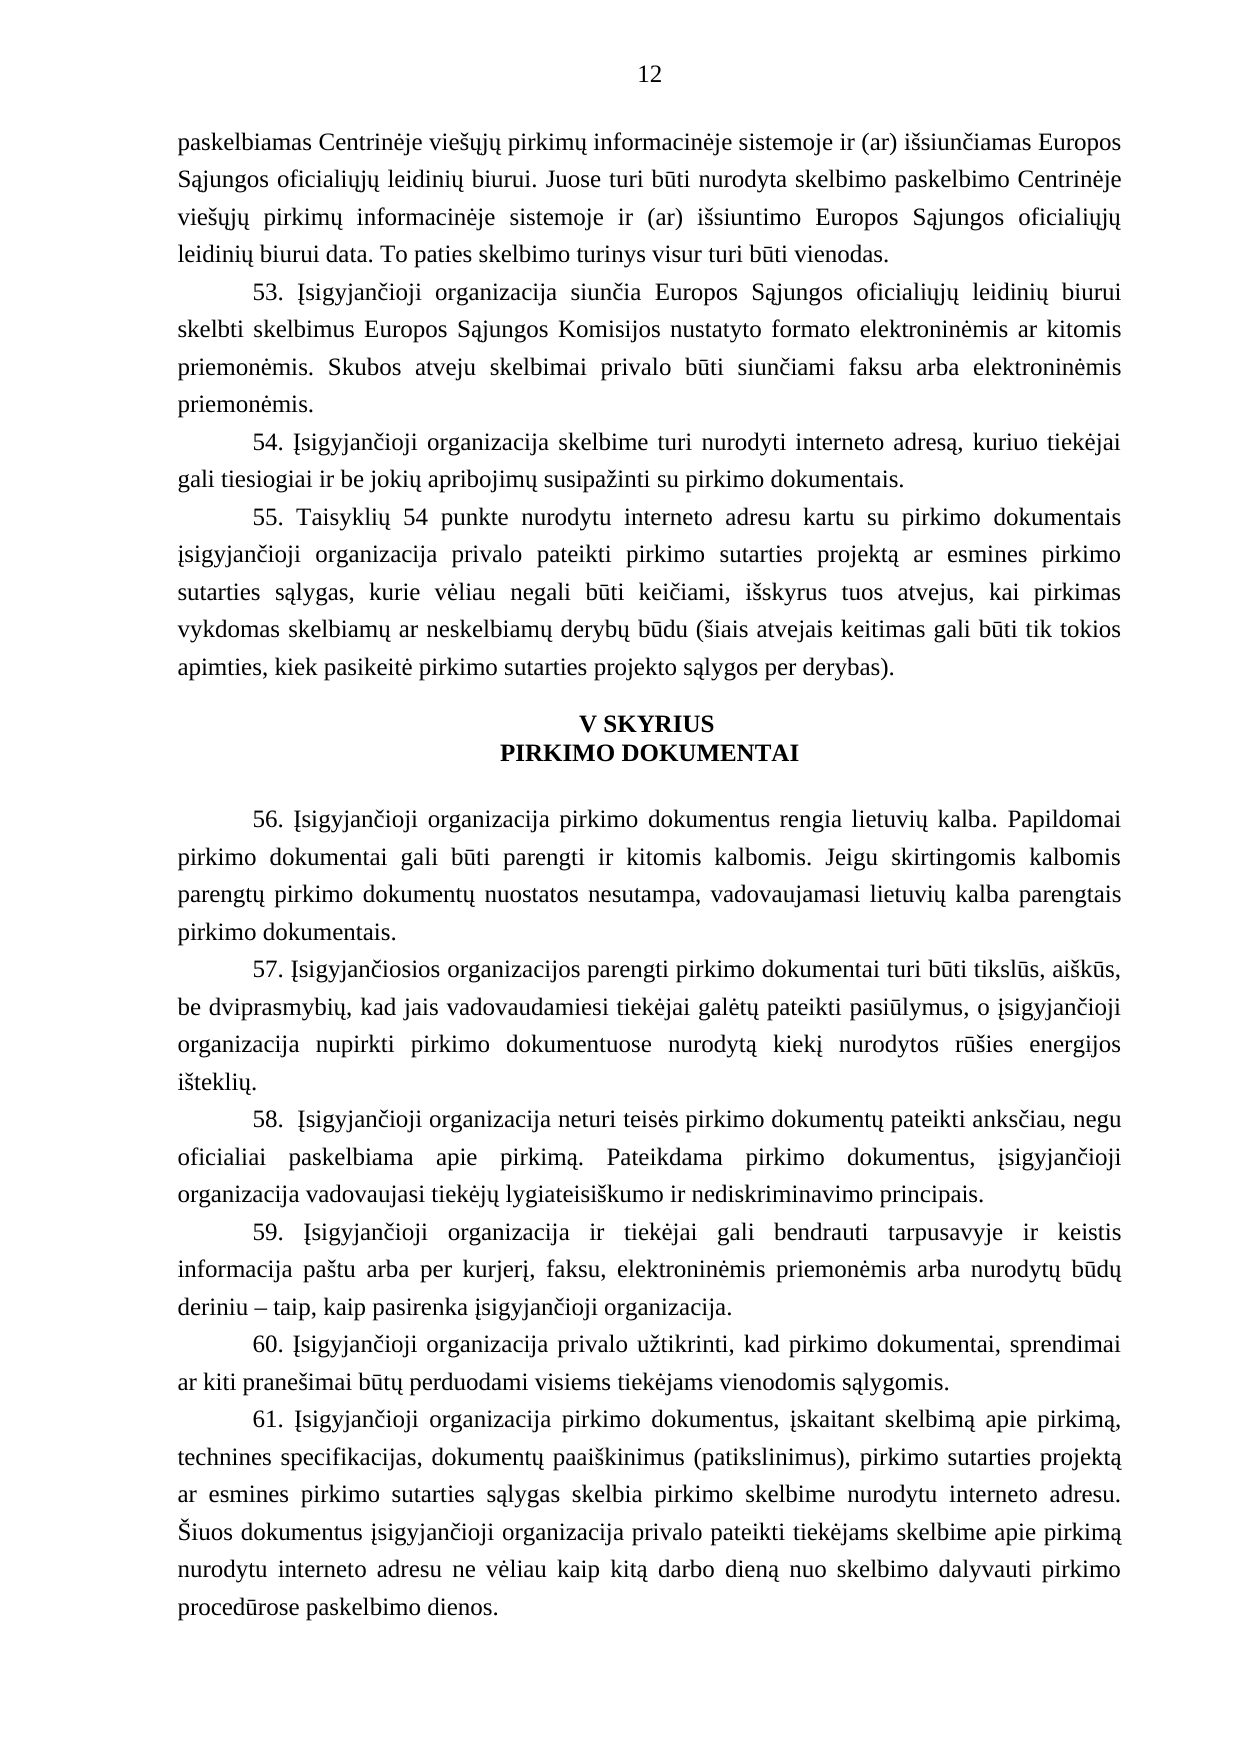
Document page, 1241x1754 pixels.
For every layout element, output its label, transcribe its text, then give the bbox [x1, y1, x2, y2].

text 59. Įsigyjančioji organizacija ir tiekėjai gali bendrauti tarpusavyje ir keistis informacija paštu arba per kurjerį, faksu, elektroninėmis priemonėmis arba nurodytų būdų deriniu – taip, kaip pasirenka įsigyjančioji organizacija. [177, 1208, 1122, 1321]
text 61. Įsigyjančioji organizacija pirkimo dokumentus, įskaitant skelbimą apie pirkimą, technines specifikacijas, dokumentų paaiškinimus (patikslinimus), pirkimo sutarties projektą ar esmines pirkimo sutarties sąlygas skelbia pirkimo skelbime nurodytu interneto adresu. Šiuos dokumentus įsigyjančioji organizacija privalo pateikti tiekėjams skelbime apie pirkimą nurodytu interneto adresu ne vėliau kaip kitą darbo dieną nuo skelbimo dalyvauti pirkimo procedūrose paskelbimo dienos. [177, 1396, 1122, 1621]
text Pirkimo dokumentai [177, 738, 1122, 767]
text 56. Įsigyjančioji organizacija pirkimo dokumentus rengia lietuvių kalba. Papildomai pirkimo dokumentai gali būti parengti ir kitomis kalbomis. Jeigu skirtingomis kalbomis parengtų pirkimo dokumentų nuostatos nesutampa, vadovaujamasi lietuvių kalba parengtais pirkimo dokumentais. [177, 796, 1122, 946]
text 53. Įsigyjančioji organizacija siunčia Europos Sąjungos oficialiųjų leidinių biurui skelbti skelbimus Europos Sąjungos Komisijos nustatyto formato elektroninėmis ar kitomis priemonėmis. Skubos atveju skelbimai privalo būti siunčiami faksu arba elektroninėmis priemonėmis. [177, 268, 1122, 418]
text V SKYRIUS [177, 709, 1122, 738]
text 54. Įsigyjančioji organizacija skelbime turi nurodyti interneto adresą, kuriuo tiekėjai gali tiesiogiai ir be jokių apribojimų susipažinti su pirkimo dokumentais. [177, 418, 1122, 493]
text 57. Įsigyjančiosios organizacijos parengti pirkimo dokumentai turi būti tikslūs, aiškūs, be dviprasmybių, kad jais vadovaudamiesi tiekėjai galėtų pateikti pasiūlymus, o įsigyjančioji organizacija nupirkti pirkimo dokumentuose nurodytą kiekį nurodytos rūšies energijos išteklių. [177, 946, 1122, 1096]
text 55. Taisyklių 54 punkte nurodytu interneto adresu kartu su pirkimo dokumentais įsigyjančioji organizacija privalo pateikti pirkimo sutarties projektą ar esmines pirkimo sutarties sąlygas, kurie vėliau negali būti keičiami, išskyrus tuos atvejus, kai pirkimas vykdomas skelbiamų ar neskelbiamų derybų būdu (šiais atvejais keitimas gali būti tik tokios apimties, kiek pasikeitė pirkimo sutarties projekto sąlygos per derybas). [177, 493, 1122, 681]
text paskelbiamas Centrinėje viešųjų pirkimų informacinėje sistemoje ir (ar) išsiunčiamas Europos Sąjungos oficialiųjų leidinių biurui. Juose turi būti nurodyta skelbimo paskelbimo Centrinėje viešųjų pirkimų informacinėje sistemoje ir (ar) išsiuntimo Europos Sąjungos oficialiųjų leidinių biurui data. To paties skelbimo turinys visur turi būti vienodas. [177, 118, 1122, 268]
text 60. Įsigyjančioji organizacija privalo užtikrinti, kad pirkimo dokumentai, sprendimai ar kiti pranešimai būtų perduodami visiems tiekėjams vienodomis sąlygomis. [177, 1321, 1122, 1396]
text 58. Įsigyjančioji organizacija neturi teisės pirkimo dokumentų pateikti anksčiau, negu oficialiai paskelbiama apie pirkimą. Pateikdama pirkimo dokumentus, įsigyjančioji organizacija vadovaujasi tiekėjų lygiateisiškumo ir nediskriminavimo principais. [177, 1096, 1122, 1208]
